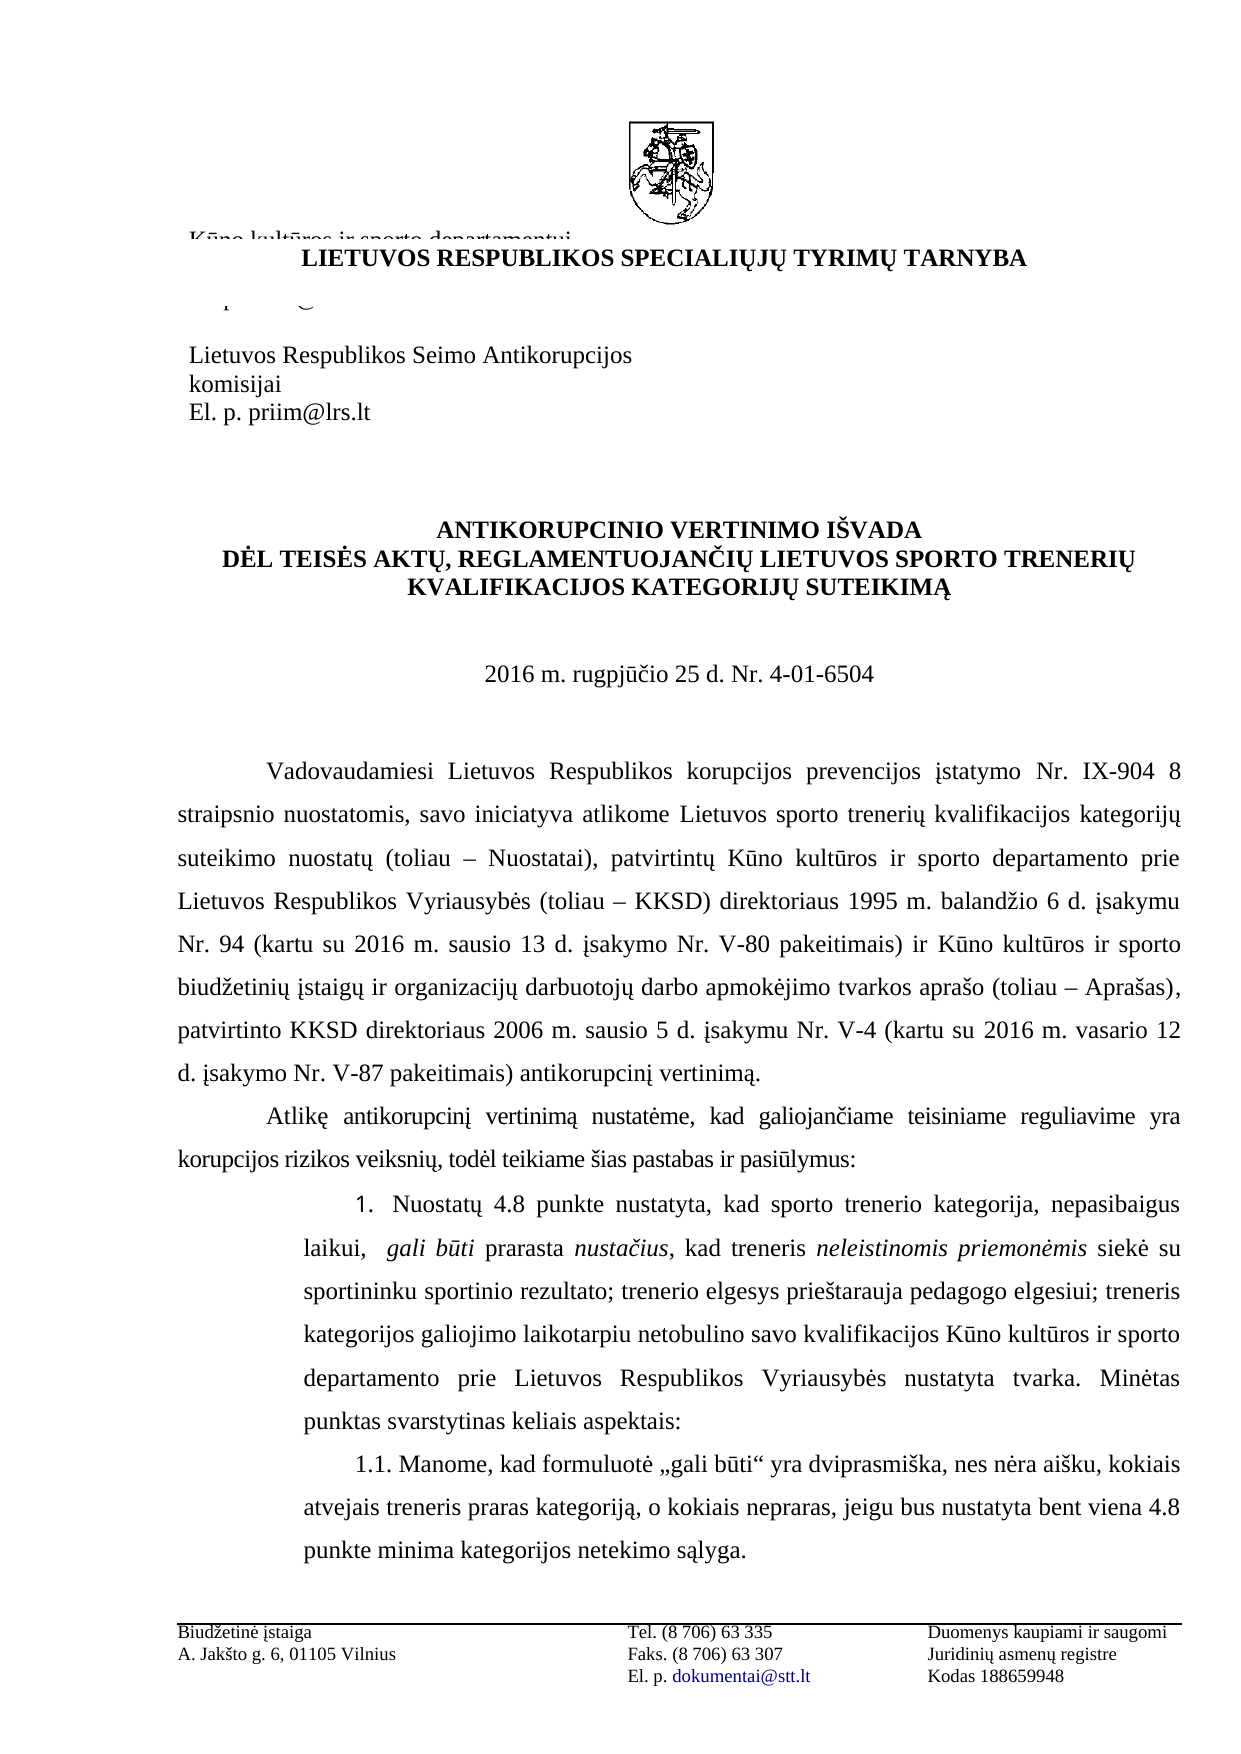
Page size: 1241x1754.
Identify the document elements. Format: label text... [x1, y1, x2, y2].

text ANTIKORUPCINIO VERTINIMO IŠVADA [177, 515, 1181, 544]
table_cell [735, 178, 759, 239]
text Atlikę antikorupcinį vertinimą nustatėme, kad galiojančiame teisiniame reguliavime yra korupcijos rizikos veiksnių, todėl teikiame šias pastabas ir pasiūlymus: [177, 1101, 1181, 1173]
text Vadovaudamiesi Lietuvos Respublikos korupcijos prevencijos įstatymo Nr. IX-904 8 straipsnio nuostatomis, savo iniciatyva atlikome Lietuvos sporto trenerių kvalifikacijos kategorijų suteikimo nuostatų (toliau – Nuostatai), patvirtintų Kūno kultūros ir sporto departamento prie Lietuvos Respublikos Vyriausybės (toliau – KKSD) direktoriaus 1995 m. balandžio 6 d. įsakymu Nr. 94 (kartu su 2016 m. sausio 13 d. įsakymo Nr. V-80 pakeitimais) ir Kūno kultūros ir sporto biudžetinių įstaigų ir organizacijų darbuotojų darbo apmokėjimo tvarkos aprašo (toliau – Aprašas), patvirtinto KKSD direktoriaus 2006 m. sausio 5 d. įsakymu Nr. V-4 (kartu su 2016 m. vasario 12 d. įsakymo Nr. V-87 pakeitimais) antikorupcinį vertinimą. [177, 756, 1181, 1087]
table_header [720, 149, 882, 178]
table_cell [922, 178, 1240, 515]
table_header [883, 149, 1225, 178]
table_header Kūno kultūros ir sporto departamentui prie Lietuvos Respublikos Vyriausybės El. p. kksd@kksd.lt Lietuvos Respublikos Seimo Antikorupcijos komisijai El. p. priim@lrs.lt [177, 149, 646, 515]
table_cell [759, 306, 922, 515]
list Manome, kad formuluotė „gali būti“ yra dviprasmiška, nes nėra aišku, kokiais atvejais treneris praras kategoriją, o kokiais nepraras, jeigu bus nustatyta bent viena 4.8 punkte minima kategorijos netekimo sąlyga. [266, 1449, 1181, 1564]
text DĖL TEISĖS AKTŲ, REGLAMENTUOJANČIŲ LIETUVOS SPORTO TRENERIŲ KVALIFIKACIJOS KATEGORIJŲ SUTEIKIMĄ [177, 544, 1181, 601]
table_cell [646, 178, 735, 239]
table_cell [646, 306, 735, 515]
table_cell [759, 178, 922, 239]
text LIETUVOS RESPUBLIKOS SPECIALIŲJŲ TYRIMŲ TARNYBA [183, 239, 1146, 273]
table_header [715, 149, 720, 178]
table_header [1225, 149, 1240, 178]
list Nuostatų 4.8 punkte nustatyta, kad sporto trenerio kategorija, nepasibaigus laikui, gali būti prarasta nustačius, kad treneris neleistinomis priemonėmis siekė su sportininku sportinio rezultato; trenerio elgesys prieštarauja pedagogo elgesiui; treneris kategorijos galiojimo laikotarpiu netobulino savo kvalifikacijos Kūno kultūros ir sporto departamento prie Lietuvos Respublikos Vyriausybės nustatyta tvarka. Minėtas punktas svarstytinas keliais aspektais: [266, 1188, 1181, 1434]
table_cell [735, 306, 759, 515]
text 2016 m. rugpjūčio 25 d. Nr. 4-01-6504 [177, 659, 1181, 687]
